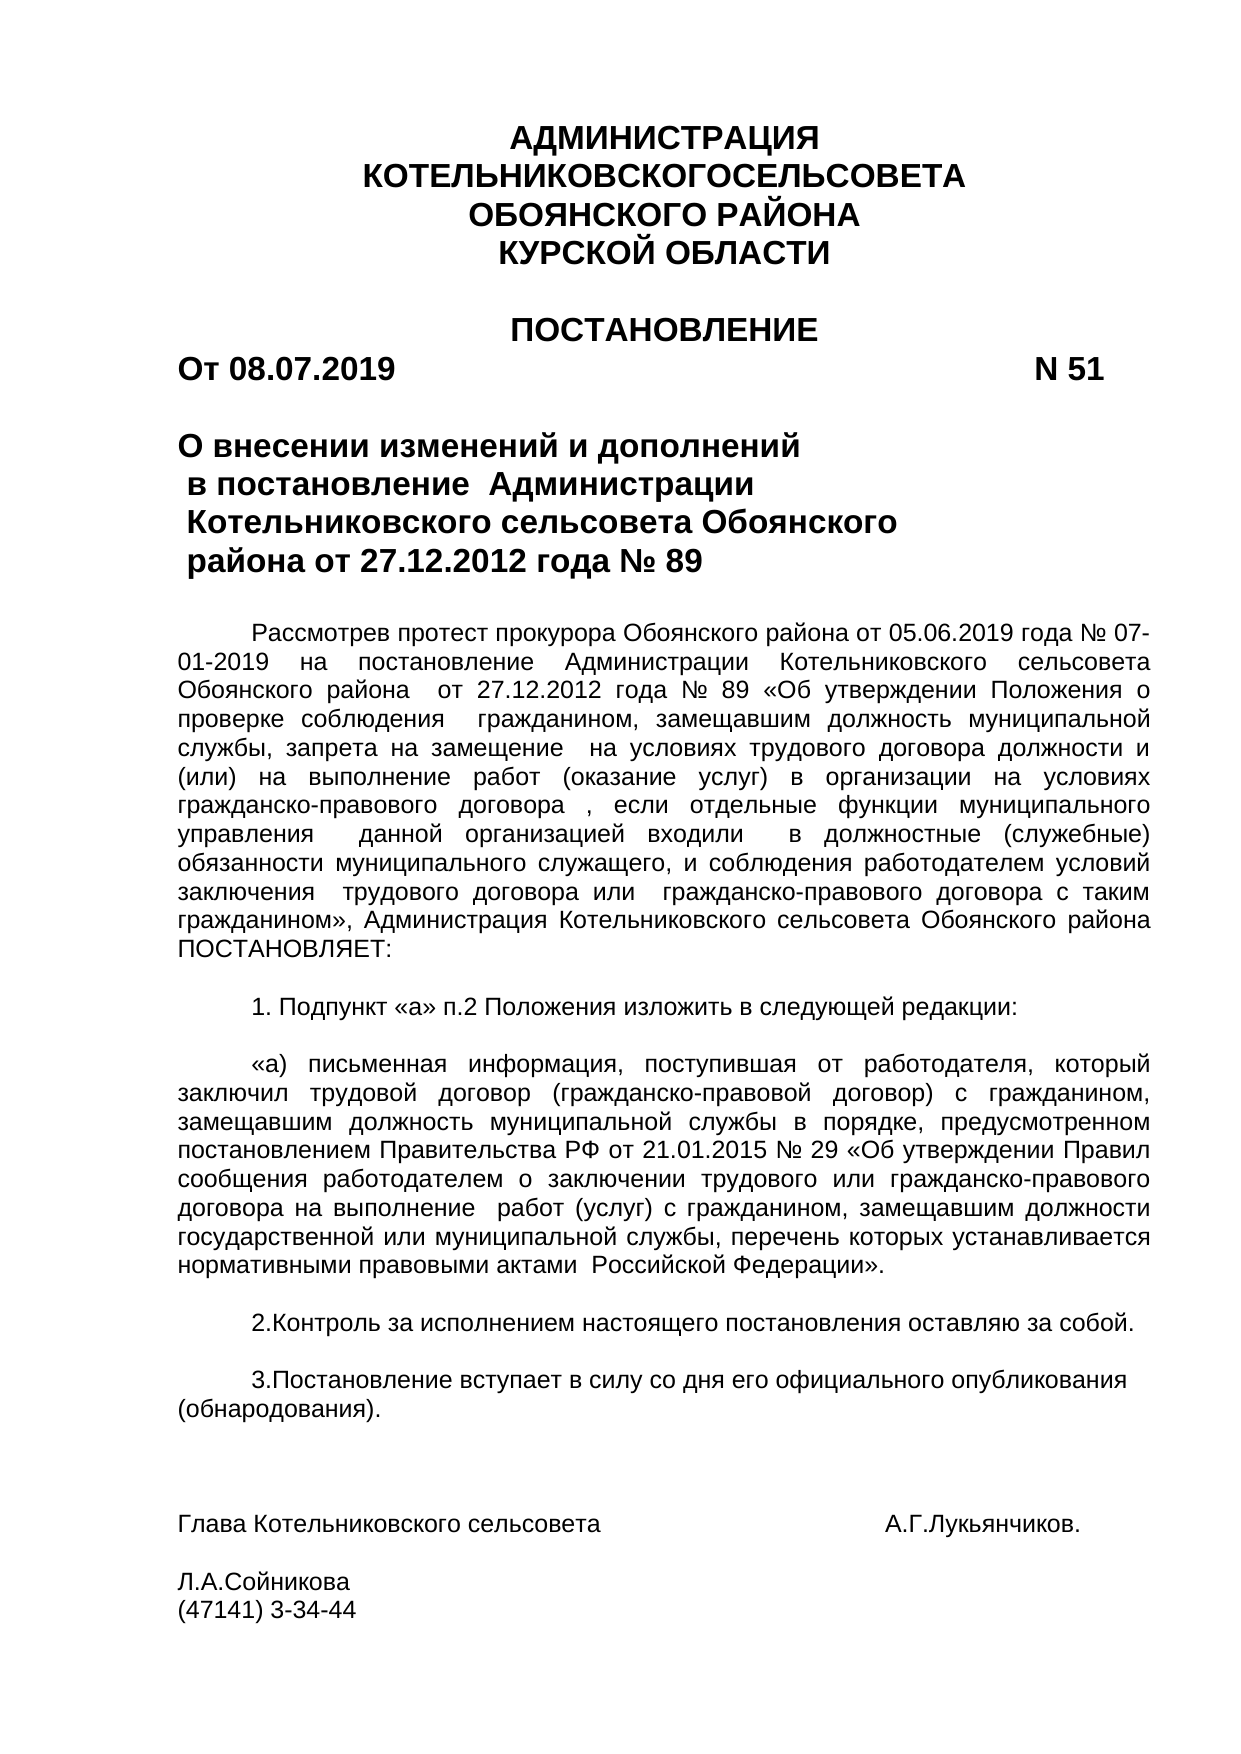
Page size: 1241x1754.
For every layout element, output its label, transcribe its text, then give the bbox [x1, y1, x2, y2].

text Котельниковского сельсовета Обоянского [177, 502, 1152, 541]
text Глава Котельниковского сельсовета А.Г.Лукьянчиков. [177, 1509, 1152, 1538]
text Рассмотрев протест прокурора Обоянского района от 05.06.2019 года № 07-01-2019 на постановление Администрации Котельниковского сельсовета Обоянского района от 27.12.2012 года № 89 «Об утверждении Положения о проверке соблюдения гражданином, замещавшим должность муниципальной службы, запрета на замещение на условиях трудового договора должности и (или) на выполнение работ (оказание услуг) в организации на условиях гражданско-правового договора , если отдельные функции муниципального управления данной организацией входили в должностные (служебные) обязанности муниципального служащего, и соблюдения работодателем условий заключения трудового договора или гражданско-правового договора с таким гражданином», Администрация Котельниковского сельсовета Обоянского района ПОСТАНОВЛЯЕТ: [177, 618, 1152, 963]
text в постановление Администрации [177, 464, 1152, 502]
text КУРСКОЙ ОБЛАСТИ [177, 233, 1152, 272]
text ОБОЯНСКОГО РАЙОНА [177, 195, 1152, 233]
text 3.Постановление вступает в силу со дня его официального опубликования (обнародования). [177, 1365, 1152, 1423]
text От 08.07.2019 N 51 [177, 349, 1152, 387]
text 1. Подпункт «а» п.2 Положения изложить в следующей редакции: [177, 992, 1152, 1020]
text КОТЕЛЬНИКОВСКОГОСЕЛЬСОВЕТА [177, 157, 1152, 195]
text Л.А.Сойникова [177, 1567, 1152, 1595]
text «а) письменная информация, поступившая от работодателя, который заключил трудовой договор (гражданско-правовой договор) с гражданином, замещавшим должность муниципальной службы в порядке, предусмотренном постановлением Правительства РФ от 21.01.2015 № 29 «Об утверждении Правил сообщения работодателем о заключении трудового или гражданско-правового договора на выполнение работ (услуг) с гражданином, замещавшим должности государственной или муниципальной службы, перечень которых устанавливается нормативными правовыми актами Российской Федерации». [177, 1049, 1152, 1279]
text ПОСТАНОВЛЕНИЕ [177, 310, 1152, 349]
text АДМИНИСТРАЦИЯ [177, 118, 1152, 157]
text (47141) 3-34-44 [177, 1595, 1152, 1624]
text 2.Контроль за исполнением настоящего постановления оставляю за собой. [177, 1308, 1152, 1337]
text О внесении изменений и дополнений [177, 426, 1152, 464]
text района от 27.12.2012 года № 89 [177, 541, 1152, 579]
